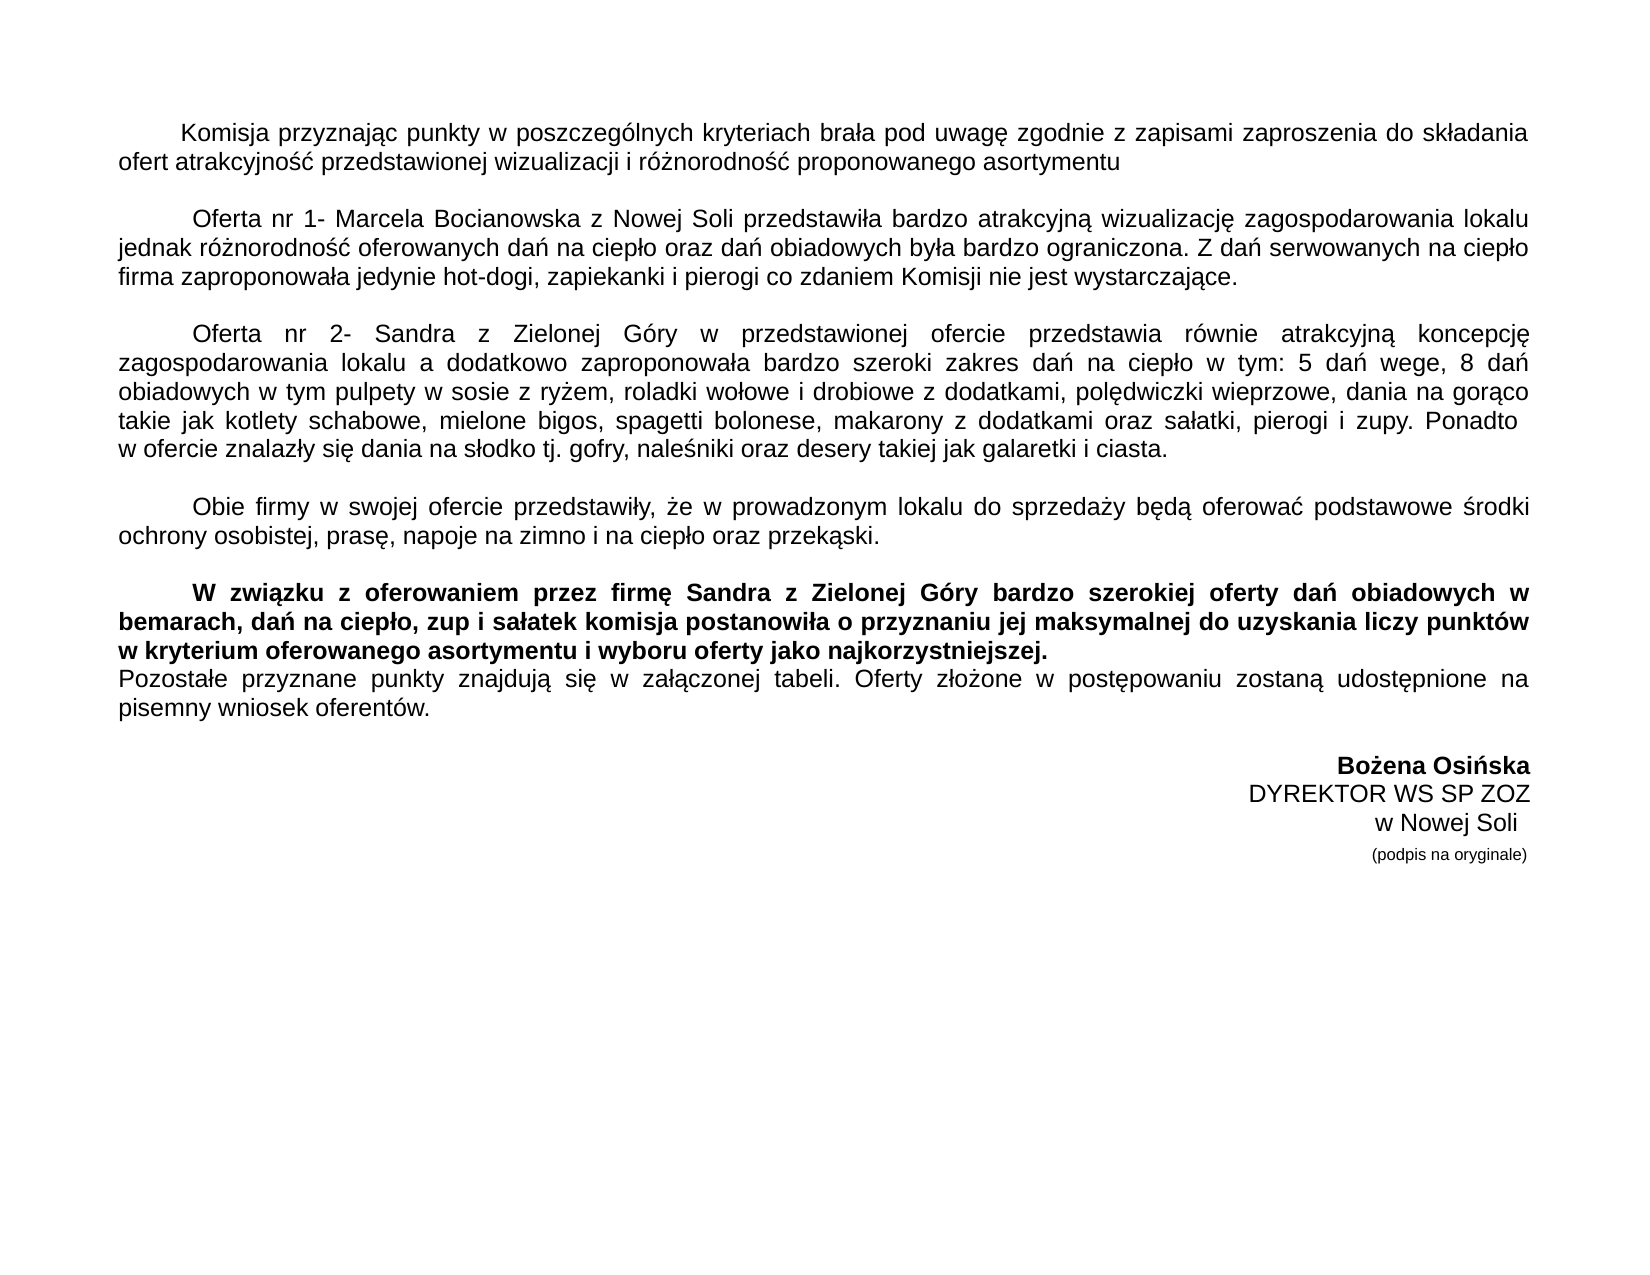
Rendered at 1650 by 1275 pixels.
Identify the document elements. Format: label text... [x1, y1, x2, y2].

text Oferta nr 2- Sandra z Zielonej Góry w przedstawionej ofercie przedstawia równie atrakcyjną koncepcję zagospodarowania lokalu a dodatkowo zaproponowała bardzo szeroki zakres dań na ciepło w tym: 5 dań wege, 8 dań obiadowych w tym pulpety w sosie z ryżem, roladki wołowe i drobiowe z dodatkami, polędwiczki wieprzowe, dania na gorąco takie jak kotlety schabowe, mielone bigos, spagetti bolonese, makarony z dodatkami oraz sałatki, pierogi i zupy. Ponadto w ofercie znalazły się dania na słodko tj. gofry, naleśniki oraz desery takiej jak galaretki i ciasta. [118, 319, 1532, 463]
text DYREKTOR WS SP ZOZ [118, 779, 1532, 808]
text (podpis na oryginale) [118, 837, 1532, 866]
text w Nowej Soli [118, 808, 1532, 837]
text Komisja przyznając punkty w poszczególnych kryteriach brała pod uwagę zgodnie z zapisami zaproszenia do składania ofert atrakcyjność przedstawionej wizualizacji i różnorodność proponowanego asortymentu [118, 118, 1532, 176]
text W związku z oferowaniem przez firmę Sandra z Zielonej Góry bardzo szerokiej oferty dań obiadowych w bemarach, dań na ciepło, zup i sałatek komisja postanowiła o przyznaniu jej maksymalnej do uzyskania liczy punktów w kryterium oferowanego asortymentu i wyboru oferty jako najkorzystniejszej. [118, 578, 1532, 664]
text Obie firmy w swojej ofercie przedstawiły, że w prowadzonym lokalu do sprzedaży będą oferować podstawowe środki ochrony osobistej, prasę, napoje na zimno i na ciepło oraz przekąski. [118, 492, 1532, 549]
text Pozostałe przyznane punkty znajdują się w załączonej tabeli. Oferty złożone w postępowaniu zostaną udostępnione na pisemny wniosek oferentów. [118, 664, 1532, 722]
text Bożena Osińska [118, 751, 1532, 779]
text Oferta nr 1- Marcela Bocianowska z Nowej Soli przedstawiła bardzo atrakcyjną wizualizację zagospodarowania lokalu jednak różnorodność oferowanych dań na ciepło oraz dań obiadowych była bardzo ograniczona. Z dań serwowanych na ciepło firma zaproponowała jedynie hot-dogi, zapiekanki i pierogi co zdaniem Komisji nie jest wystarczające. [118, 204, 1532, 291]
